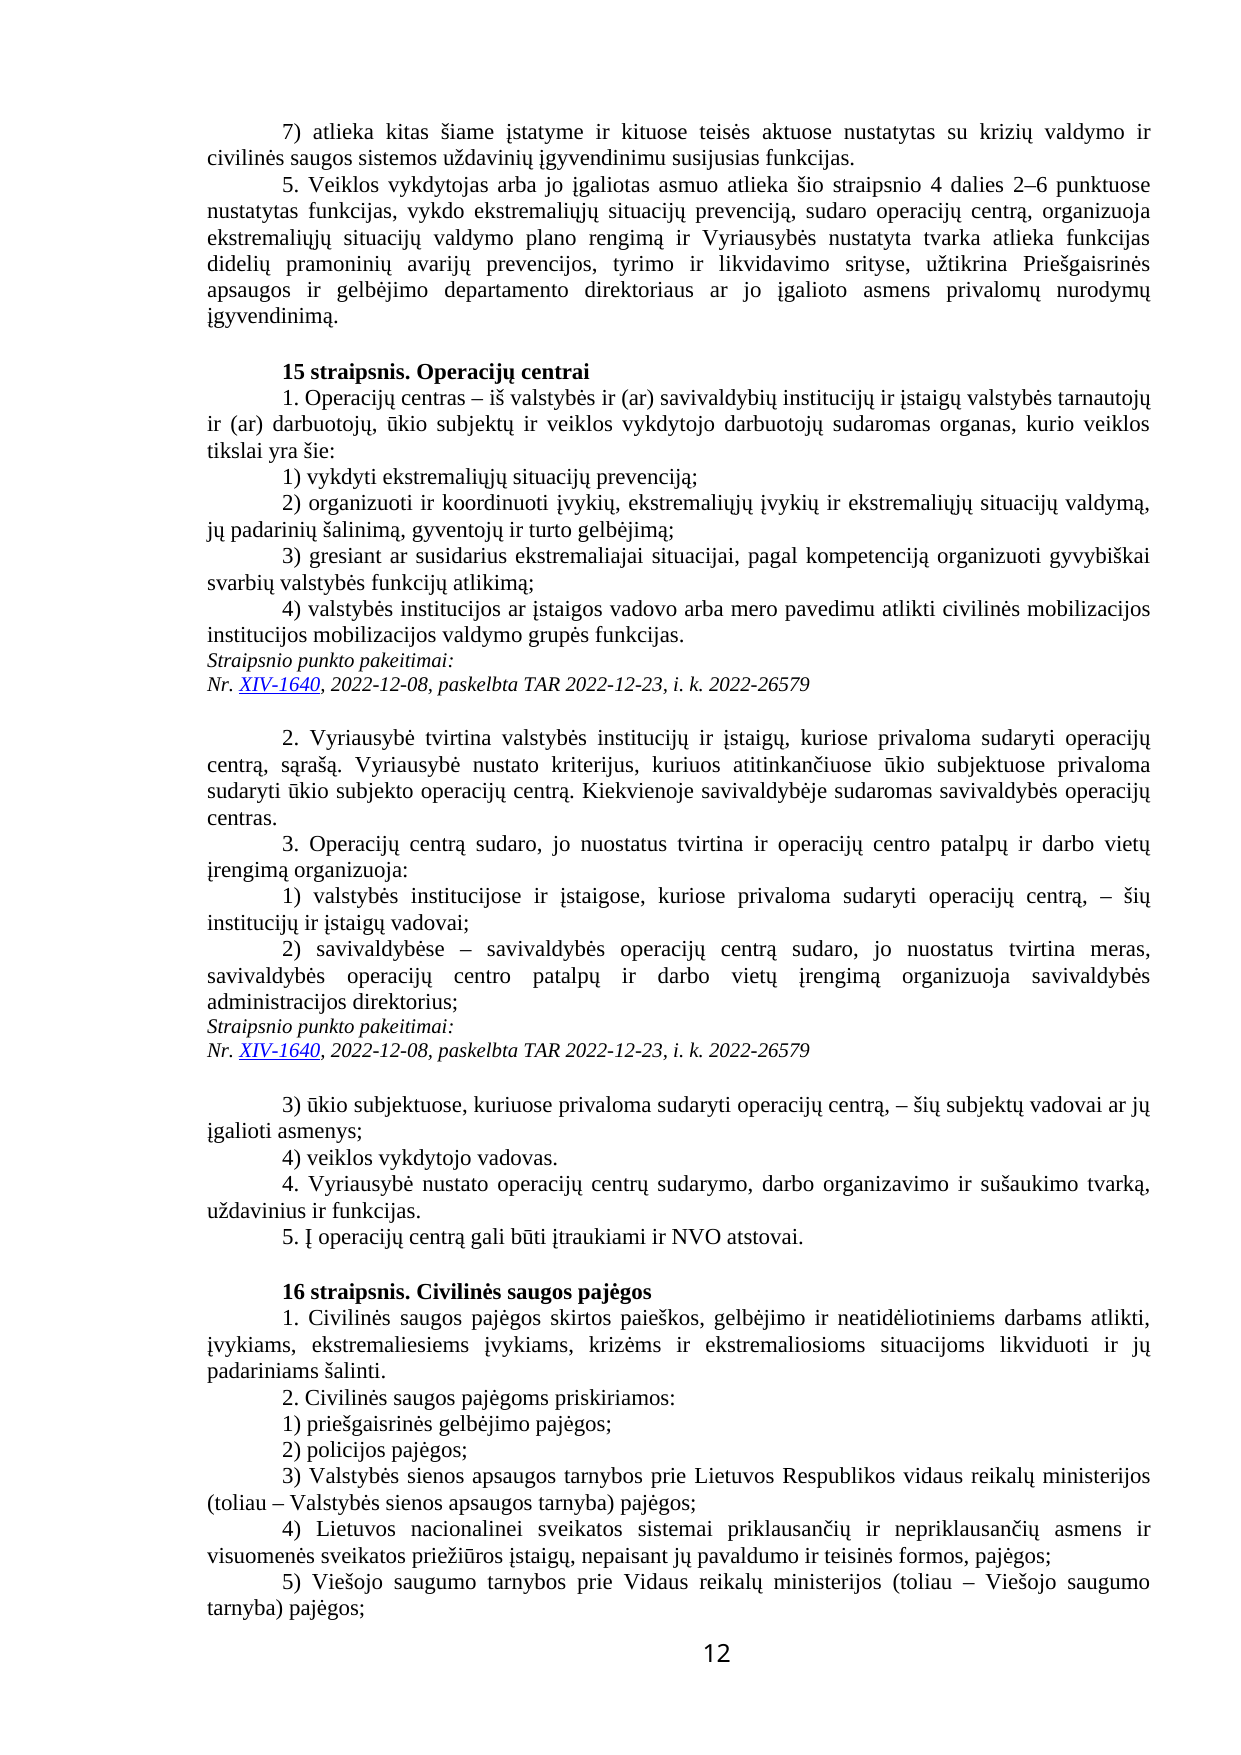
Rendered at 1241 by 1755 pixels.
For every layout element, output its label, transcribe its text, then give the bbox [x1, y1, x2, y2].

text 5. Veiklos vykdytojas arba jo įgaliotas asmuo atlieka šio straipsnio 4 dalies 2–6 punktuose nustatytas funkcijas, vykdo ekstremaliųjų situacijų prevenciją, sudaro operacijų centrą, organizuoja ekstremaliųjų situacijų valdymo plano rengimą ir Vyriausybės nustatyta tvarka atlieka funkcijas didelių pramoninių avarijų prevencijos, tyrimo ir likvidavimo srityse, užtikrina Priešgaisrinės apsaugos ir gelbėjimo departamento direktoriaus ar jo įgalioto asmens privalomų nurodymų įgyvendinimą. [207, 171, 1152, 329]
text Nr. XIV-1640, 2022-12-08, paskelbta TAR 2022-12-23, i. k. 2022-26579 [207, 672, 1152, 696]
text 3) gresiant ar susidarius ekstremaliajai situacijai, pagal kompetenciją organizuoti gyvybiškai svarbių valstybės funkcijų atlikimą; [207, 542, 1152, 595]
text 7) atlieka kitas šiame įstatyme ir kituose teisės aktuose nustatytas su krizių valdymo ir civilinės saugos sistemos uždavinių įgyvendinimu susijusias funkcijas. [207, 118, 1152, 171]
text 4) veiklos vykdytojo vadovas. [207, 1144, 1152, 1170]
text 5) Viešojo saugumo tarnybos prie Vidaus reikalų ministerijos (toliau – Viešojo saugumo tarnyba) pajėgos; [207, 1568, 1152, 1621]
text 1) vykdyti ekstremaliųjų situacijų prevenciją; [207, 463, 1152, 489]
text 2) organizuoti ir koordinuoti įvykių, ekstremaliųjų įvykių ir ekstremaliųjų situacijų valdymą, jų padarinių šalinimą, gyventojų ir turto gelbėjimą; [207, 489, 1152, 542]
text 4) Lietuvos nacionalinei sveikatos sistemai priklausančių ir nepriklausančių asmens ir visuomenės sveikatos priežiūros įstaigų, nepaisant jų pavaldumo ir teisinės formos, pajėgos; [207, 1515, 1152, 1568]
text Straipsnio punkto pakeitimai: [207, 648, 1152, 672]
text Straipsnio punkto pakeitimai: [207, 1014, 1152, 1038]
text 2. Civilinės saugos pajėgoms priskiriamos: [207, 1383, 1152, 1410]
text 4. Vyriausybė nustato operacijų centrų sudarymo, darbo organizavimo ir sušaukimo tvarką, uždavinius ir funkcijas. [207, 1170, 1152, 1223]
text 16 straipsnis. Civilinės saugos pajėgos [207, 1278, 1152, 1304]
text 1. Civilinės saugos pajėgos skirtos paieškos, gelbėjimo ir neatidėliotiniems darbams atlikti, įvykiams, ekstremaliesiems įvykiams, krizėms ir ekstremaliosioms situacijoms likviduoti ir jų padariniams šalinti. [207, 1304, 1152, 1383]
text Nr. XIV-1640, 2022-12-08, paskelbta TAR 2022-12-23, i. k. 2022-26579 [207, 1038, 1152, 1062]
text 1) priešgaisrinės gelbėjimo pajėgos; [207, 1410, 1152, 1436]
text 2. Vyriausybė tvirtina valstybės institucijų ir įstaigų, kuriose privaloma sudaryti operacijų centrą, sąrašą. Vyriausybė nustato kriterijus, kuriuos atitinkančiuose ūkio subjektuose privaloma sudaryti ūkio subjekto operacijų centrą. Kiekvienoje savivaldybėje sudaromas savivaldybės operacijų centras. [207, 724, 1152, 830]
text 1. Operacijų centras – iš valstybės ir (ar) savivaldybių institucijų ir įstaigų valstybės tarnautojų ir (ar) darbuotojų, ūkio subjektų ir veiklos vykdytojo darbuotojų sudaromas organas, kurio veiklos tikslai yra šie: [207, 384, 1152, 463]
text 5. Į operacijų centrą gali būti įtraukiami ir NVO atstovai. [207, 1223, 1152, 1249]
text 15 straipsnis. Operacijų centrai [207, 358, 1152, 384]
text 1) valstybės institucijose ir įstaigose, kuriose privaloma sudaryti operacijų centrą, – šių institucijų ir įstaigų vadovai; [207, 883, 1152, 935]
text 3) Valstybės sienos apsaugos tarnybos prie Lietuvos Respublikos vidaus reikalų ministerijos (toliau – Valstybės sienos apsaugos tarnyba) pajėgos; [207, 1463, 1152, 1515]
text 2) savivaldybėse – savivaldybės operacijų centrą sudaro, jo nuostatus tvirtina meras, savivaldybės operacijų centro patalpų ir darbo vietų įrengimą organizuoja savivaldybės administracijos direktorius; [207, 935, 1152, 1014]
text 2) policijos pajėgos; [207, 1436, 1152, 1463]
text 3) ūkio subjektuose, kuriuose privaloma sudaryti operacijų centrą, – šių subjektų vadovai ar jų įgalioti asmenys; [207, 1091, 1152, 1144]
text 3. Operacijų centrą sudaro, jo nuostatus tvirtina ir operacijų centro patalpų ir darbo vietų įrengimą organizuoja: [207, 830, 1152, 883]
text 4) valstybės institucijos ar įstaigos vadovo arba mero pavedimu atlikti civilinės mobilizacijos institucijos mobilizacijos valdymo grupės funkcijas. [207, 595, 1152, 648]
